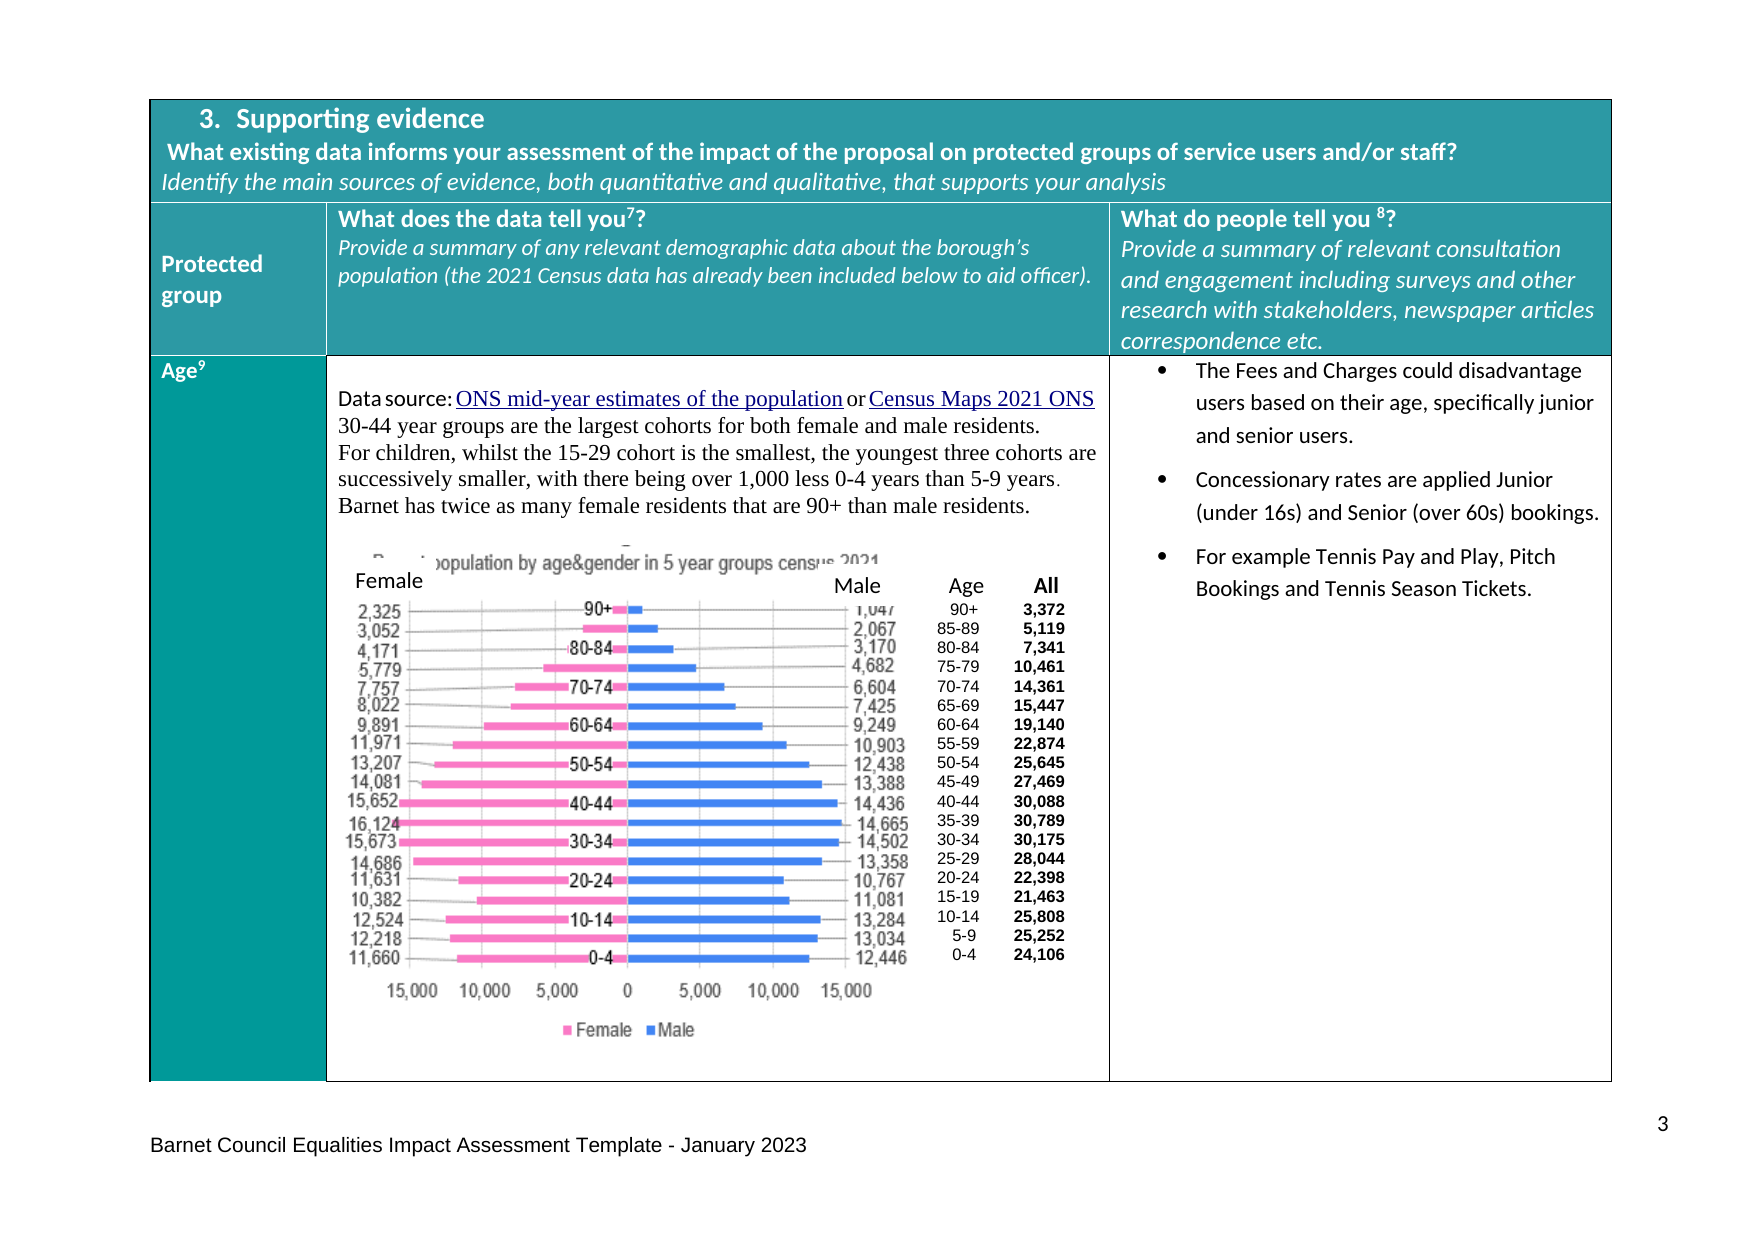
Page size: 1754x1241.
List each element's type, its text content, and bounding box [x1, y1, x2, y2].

table_cell 7,341 [996, 638, 1070, 657]
table_cell 65-69 [938, 696, 996, 715]
table_cell What do people tell you ? Provide a summary of relevant consultation and engagement including surveys and other research with stakeholders, newspaper articles correspondence etc. [1110, 203, 1611, 355]
table_cell 30-34 [938, 830, 996, 849]
table_cell 0-4 [938, 945, 996, 964]
table_cell 28,044 [996, 849, 1070, 868]
table_cell 10,461 [996, 657, 1070, 676]
table_cell 22,874 [996, 734, 1070, 753]
table_cell 20-24 [938, 868, 996, 887]
table_cell What does the data tell you? Provide a summary of any relevant demographic data about the borough’s population (the 2021 Census data has already been included below to aid officer). [327, 203, 1109, 355]
table_cell 24,106 [996, 945, 1070, 964]
table_cell 45-49 [938, 772, 996, 791]
table_cell Data source: ONS mid-year estimates of the population or Census Maps 2021 ONS 30-44 year groups are the largest cohorts for both female and male residents. For children, whilst the 15-29 cohort is the smallest, the youngest three cohorts are successively smaller, with there being over 1,000 less 0-4 years than 5-9 years. Barnet has twice as many female residents that are 90+ than male residents. [327, 356, 1109, 1081]
table_cell 30,175 [996, 830, 1070, 849]
table_cell 25-29 [938, 849, 996, 868]
table_cell 14,361 [996, 676, 1070, 696]
table_cell 85-89 [938, 619, 996, 638]
table_header Supporting evidence What existing data informs your assessment of the impact of the proposal on protected groups of service users and/or staff? Identify the main sources of evidence, both quantitative and qualitative, that supports your analysis [151, 100, 1611, 202]
table_cell 75-79 [938, 657, 996, 676]
table_cell 27,469 [996, 772, 1070, 791]
table_cell Age [151, 356, 326, 1081]
table_cell 10-14 [938, 906, 996, 926]
table_cell 3,372 [996, 600, 1070, 619]
table_cell 40-44 [938, 791, 996, 811]
table_cell 22,398 [996, 868, 1070, 887]
table_cell 80-84 [938, 638, 996, 657]
table_cell 19,140 [996, 715, 1070, 734]
table_cell 90+ [938, 600, 996, 619]
table_cell 60-64 [938, 715, 996, 734]
table_cell 5,119 [996, 619, 1070, 638]
table_cell 55-59 [938, 734, 996, 753]
table_cell 70-74 [938, 676, 996, 696]
table_cell 25,252 [996, 926, 1070, 945]
table_cell 5-9 [938, 926, 996, 945]
table_header All [996, 572, 1070, 600]
table_cell 30,789 [996, 811, 1070, 830]
table_cell 50-54 [938, 753, 996, 772]
table_cell 35-39 [938, 811, 996, 830]
table_header Age [938, 572, 996, 600]
table_cell 25,645 [996, 753, 1070, 772]
table_cell The Fees and Charges could disadvantage users based on their age, specifically junior and senior users. Concessionary rates are applied Junior (under 16s) and Senior (over 60s) bookings. For example Tennis Pay and Play, Pitch Bookings and Tennis Season Tickets. [1110, 356, 1611, 1081]
table_cell 15,447 [996, 696, 1070, 715]
table_cell 25,808 [996, 906, 1070, 926]
table_cell 30,088 [996, 791, 1070, 811]
table_cell 21,463 [996, 887, 1070, 906]
table_cell Protected group [151, 203, 326, 355]
table_cell 15-19 [938, 887, 996, 906]
